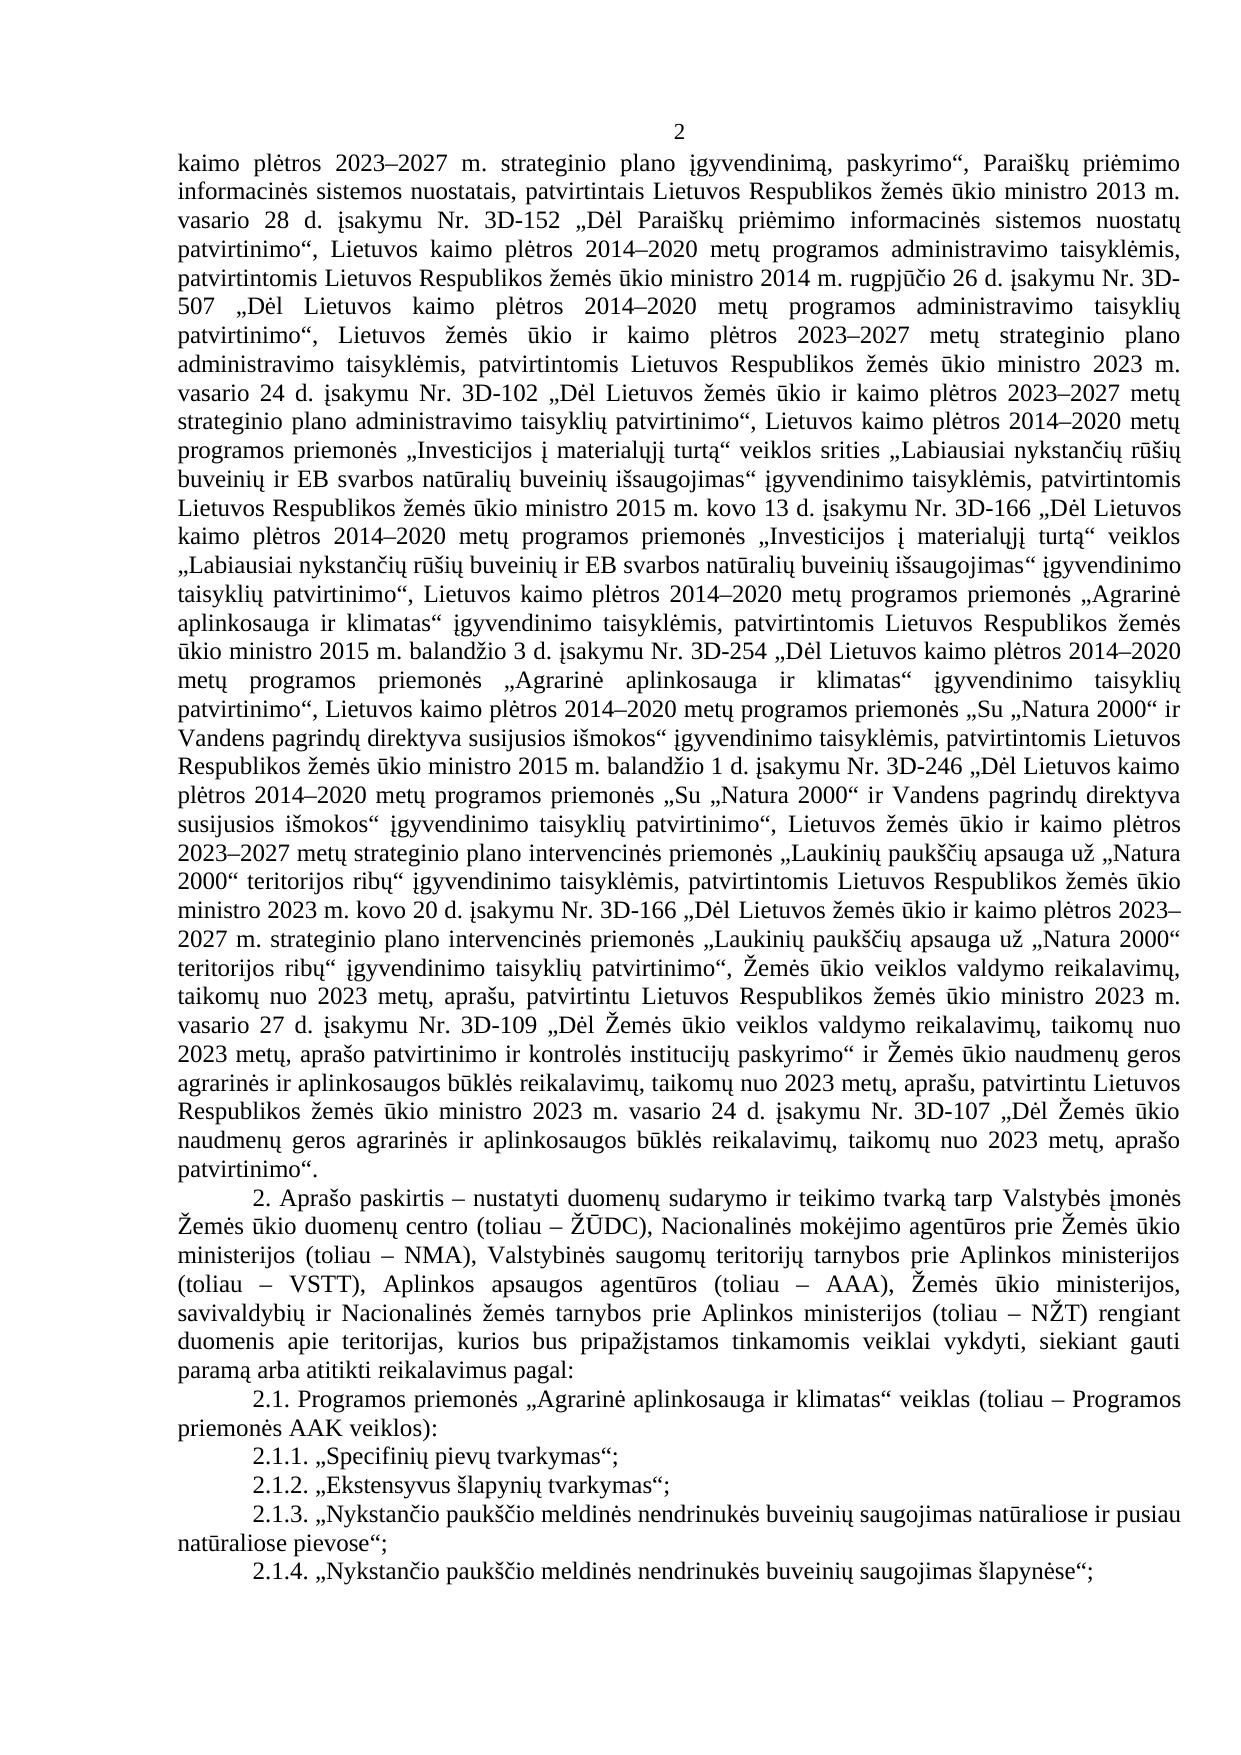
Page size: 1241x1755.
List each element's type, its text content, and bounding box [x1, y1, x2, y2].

text 2.1.3. „Nykstančio paukščio meldinės nendrinukės buveinių saugojimas natūraliose ir pusiau natūraliose pievose“; [177, 1499, 1181, 1556]
text 2.1.2. „Ekstensyvus šlapynių tvarkymas“; [177, 1470, 1181, 1499]
text kaimo plėtros 2023–2027 m. strateginio plano įgyvendinimą, paskyrimo“, Paraiškų priėmimo informacinės sistemos nuostatais, patvirtintais Lietuvos Respublikos žemės ūkio ministro 2013 m. vasario 28 d. įsakymu Nr. 3D-152 „Dėl Paraiškų priėmimo informacinės sistemos nuostatų patvirtinimo“, Lietuvos kaimo plėtros 2014–2020 metų programos administravimo taisyklėmis, patvirtintomis Lietuvos Respublikos žemės ūkio ministro 2014 m. rugpjūčio 26 d. įsakymu Nr. 3D-507 „Dėl Lietuvos kaimo plėtros 2014–2020 metų programos administravimo taisyklių patvirtinimo“, Lietuvos žemės ūkio ir kaimo plėtros 2023–2027 metų strateginio plano administravimo taisyklėmis, patvirtintomis Lietuvos Respublikos žemės ūkio ministro 2023 m. vasario 24 d. įsakymu Nr. 3D-102 „Dėl Lietuvos žemės ūkio ir kaimo plėtros 2023–2027 metų strateginio plano administravimo taisyklių patvirtinimo“, Lietuvos kaimo plėtros 2014–2020 metų programos priemonės „Investicijos į materialųjį turtą“ veiklos srities „Labiausiai nykstančių rūšių buveinių ir EB svarbos natūralių buveinių išsaugojimas“ įgyvendinimo taisyklėmis, patvirtintomis Lietuvos Respublikos žemės ūkio ministro 2015 m. kovo 13 d. įsakymu Nr. 3D-166 „Dėl Lietuvos kaimo plėtros 2014–2020 metų programos priemonės „Investicijos į materialųjį turtą“ veiklos „Labiausiai nykstančių rūšių buveinių ir EB svarbos natūralių buveinių išsaugojimas“ įgyvendinimo taisyklių patvirtinimo“, Lietuvos kaimo plėtros 2014–2020 metų programos priemonės „Agrarinė aplinkosauga ir klimatas“ įgyvendinimo taisyklėmis, patvirtintomis Lietuvos Respublikos žemės ūkio ministro 2015 m. balandžio 3 d. įsakymu Nr. 3D-254 „Dėl Lietuvos kaimo plėtros 2014–2020 metų programos priemonės „Agrarinė aplinkosauga ir klimatas“ įgyvendinimo taisyklių patvirtinimo“, Lietuvos kaimo plėtros 2014–2020 metų programos priemonės „Su „Natura 2000“ ir Vandens pagrindų direktyva susijusios išmokos“ įgyvendinimo taisyklėmis, patvirtintomis Lietuvos Respublikos žemės ūkio ministro 2015 m. balandžio 1 d. įsakymu Nr. 3D-246 „Dėl Lietuvos kaimo plėtros 2014–2020 metų programos priemonės „Su „Natura 2000“ ir Vandens pagrindų direktyva susijusios išmokos“ įgyvendinimo taisyklių patvirtinimo“, Lietuvos žemės ūkio ir kaimo plėtros 2023–2027 metų strateginio plano intervencinės priemonės „Laukinių paukščių apsauga už „Natura 2000“ teritorijos ribų“ įgyvendinimo taisyklėmis, patvirtintomis Lietuvos Respublikos žemės ūkio ministro 2023 m. kovo 20 d. įsakymu Nr. 3D-166 „Dėl Lietuvos žemės ūkio ir kaimo plėtros 2023–2027 m. strateginio plano intervencinės priemonės „Laukinių paukščių apsauga už „Natura 2000“ teritorijos ribų“ įgyvendinimo taisyklių patvirtinimo“, Žemės ūkio veiklos valdymo reikalavimų, taikomų nuo 2023 metų, aprašu, patvirtintu Lietuvos Respublikos žemės ūkio ministro 2023 m. vasario 27 d. įsakymu Nr. 3D-109 „Dėl Žemės ūkio veiklos valdymo reikalavimų, taikomų nuo 2023 metų, aprašo patvirtinimo ir kontrolės institucijų paskyrimo“ ir Žemės ūkio naudmenų geros agrarinės ir aplinkosaugos būklės reikalavimų, taikomų nuo 2023 metų, aprašu, patvirtintu Lietuvos Respublikos žemės ūkio ministro 2023 m. vasario 24 d. įsakymu Nr. 3D-107 „Dėl Žemės ūkio naudmenų geros agrarinės ir aplinkosaugos būklės reikalavimų, taikomų nuo 2023 metų, aprašo patvirtinimo“. [177, 148, 1181, 1183]
text 2.1.4. „Nykstančio paukščio meldinės nendrinukės buveinių saugojimas šlapynėse“; [177, 1556, 1181, 1585]
text 2. Aprašo paskirtis – nustatyti duomenų sudarymo ir teikimo tvarką tarp Valstybės įmonės Žemės ūkio duomenų centro (toliau – ŽŪDC), Nacionalinės mokėjimo agentūros prie Žemės ūkio ministerijos (toliau – NMA), Valstybinės saugomų teritorijų tarnybos prie Aplinkos ministerijos (toliau – VSTT), Aplinkos apsaugos agentūros (toliau – AAA), Žemės ūkio ministerijos, savivaldybių ir Nacionalinės žemės tarnybos prie Aplinkos ministerijos (toliau – NŽT) rengiant duomenis apie teritorijas, kurios bus pripažįstamos tinkamomis veiklai vykdyti, siekiant gauti paramą arba atitikti reikalavimus pagal: [177, 1183, 1181, 1384]
text 2.1.1. „Specifinių pievų tvarkymas“; [177, 1441, 1181, 1470]
text 2.1. Programos priemonės „Agrarinė aplinkosauga ir klimatas“ veiklas (toliau – Programos priemonės AAK veiklos): [177, 1384, 1181, 1441]
